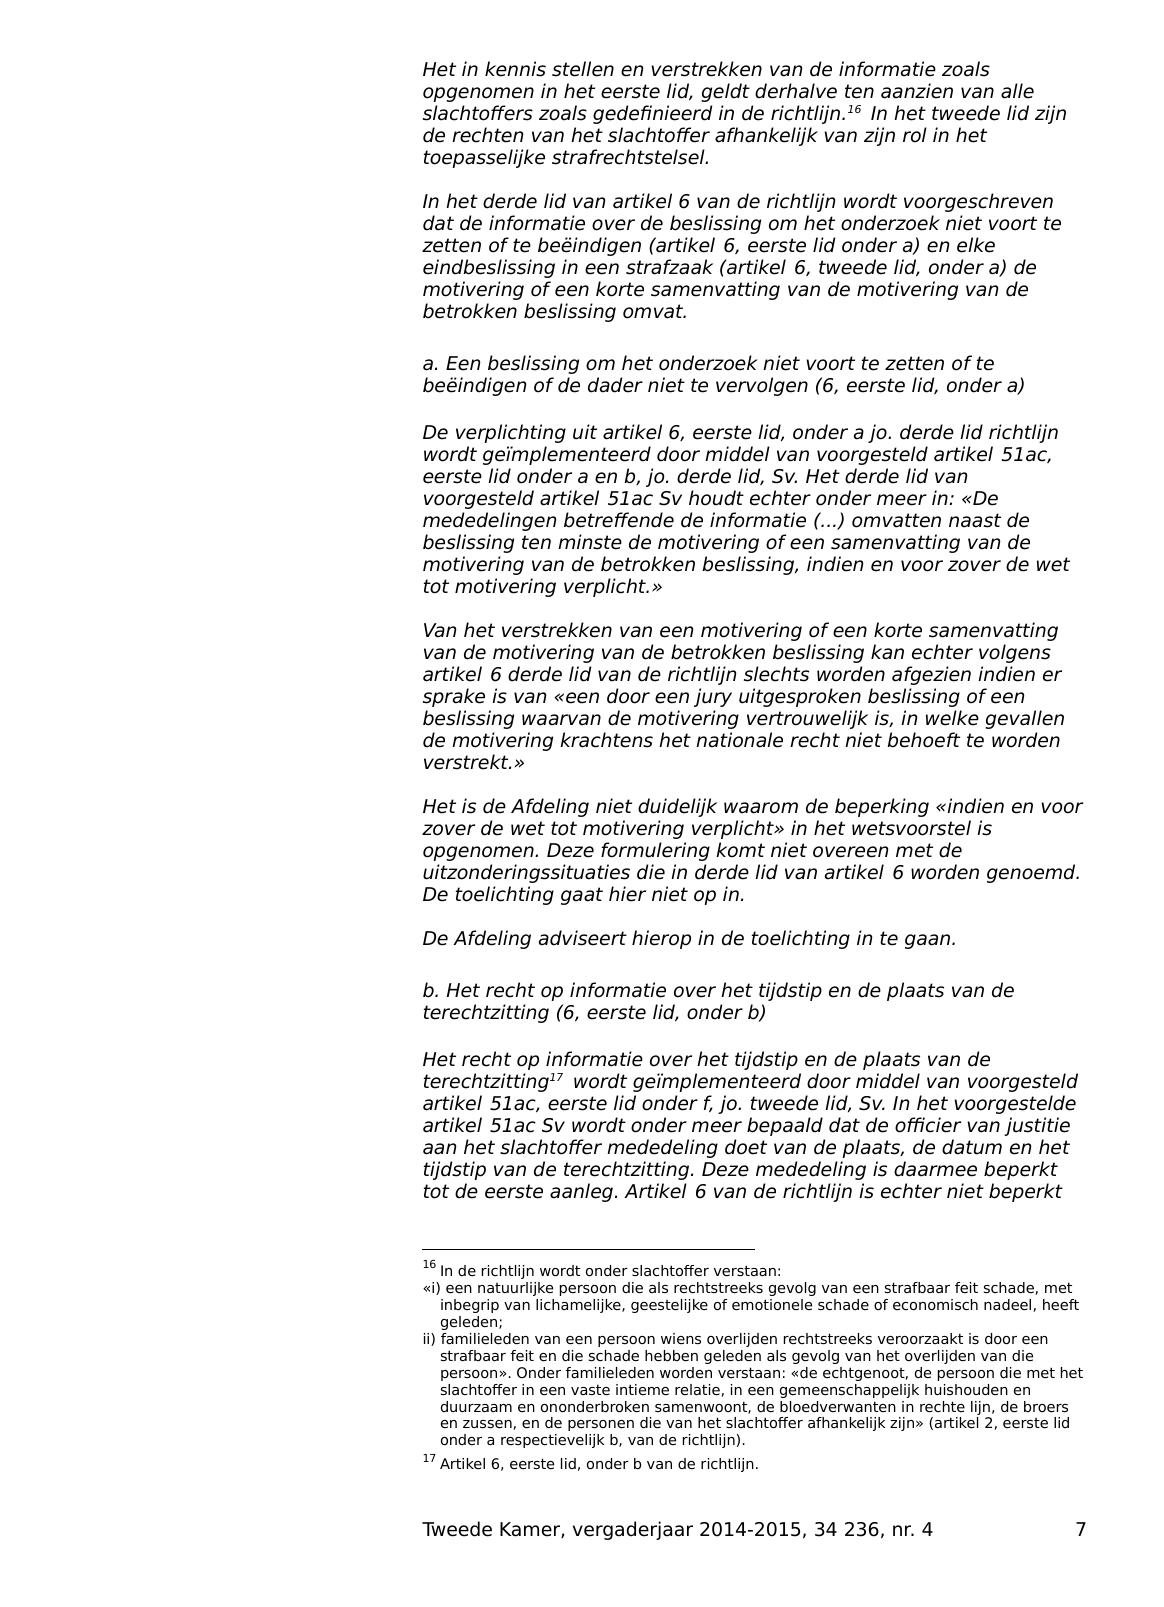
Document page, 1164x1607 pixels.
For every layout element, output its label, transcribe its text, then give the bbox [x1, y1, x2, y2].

subtitle b. Het recht op informatie over het tijdstip en de plaats van de terechtzitting (6, eerste lid, onder b) [422, 980, 1087, 1024]
text Het recht op informatie over het tijdstip en de plaats van de terechtzitting wordt geïmplementeerd door middel van voorgesteld artikel 51ac, eerste lid onder f, jo. tweede lid, Sv. In het voorgestelde artikel 51ac Sv wordt onder meer bepaald dat de officier van justitie aan het slachtoffer mededeling doet van de plaats, de datum en het tijdstip van de terechtzitting. Deze mededeling is daarmee beperkt tot de eerste aanleg. Artikel 6 van de richtlijn is echter niet beperkt [422, 1049, 1087, 1203]
text ii) familieleden van een persoon wiens overlijden rechtstreeks veroorzaakt is door een strafbaar feit en die schade hebben geleden als gevolg van het overlijden van die persoon». Onder familieleden worden verstaan: «de echtgenoot, de persoon die met het slachtoffer in een vaste intieme relatie, in een gemeenschappelijk huishouden en duurzaam en ononderbroken samenwoont, de bloedverwanten in rechte lijn, de broers en zussen, en de personen die van het slachtoffer afhankelijk zijn» (artikel 2, eerste lid onder a respectievelijk b, van de richtlijn). [422, 1331, 1087, 1449]
text Van het verstrekken van een motivering of een korte samenvatting van de motivering van de betrokken beslissing kan echter volgens artikel 6 derde lid van de richtlijn slechts worden afgezien indien er sprake is van «een door een jury uitgesproken beslissing of een beslissing waarvan de motivering vertrouwelijk is, in welke gevallen de motivering krachtens het nationale recht niet behoeft te worden verstrekt.» [422, 620, 1087, 774]
text «i) een natuurlijke persoon die als rechtstreeks gevolg van een strafbaar feit schade, met inbegrip van lichamelijke, geestelijke of emotionele schade of economisch nadeel, heeft geleden; [422, 1281, 1087, 1331]
subtitle a. Een beslissing om het onderzoek niet voort te zetten of te beëindigen of de dader niet te vervolgen (6, eerste lid, onder a) [422, 353, 1087, 397]
text In het derde lid van artikel 6 van de richtlijn wordt voorgeschreven dat de informatie over de beslissing om het onderzoek niet voort te zetten of te beëindigen (artikel 6, eerste lid onder a) en elke eindbeslissing in een strafzaak (artikel 6, tweede lid, onder a) de motivering of een korte samenvatting van de motivering van de betrokken beslissing omvat. [422, 191, 1087, 323]
text Artikel 6, eerste lid, onder b van de richtlijn. [422, 1452, 1087, 1474]
text De verplichting uit artikel 6, eerste lid, onder a jo. derde lid richtlijn wordt geïmplementeerd door middel van voorgesteld artikel 51ac, eerste lid onder a en b, jo. derde lid, Sv. Het derde lid van voorgesteld artikel 51ac Sv houdt echter onder meer in: «De mededelingen betreffende de informatie (...) omvatten naast de beslissing ten minste de motivering of een samenvatting van de motivering van de betrokken beslissing, indien en voor zover de wet tot motivering verplicht.» [422, 422, 1087, 598]
text De Afdeling adviseert hierop in de toelichting in te gaan. [422, 928, 1087, 950]
text Het in kennis stellen en verstrekken van de informatie zoals opgenomen in het eerste lid, geldt derhalve ten aanzien van alle slachtoffers zoals gedefinieerd in de richtlijn. In het tweede lid zijn de rechten van het slachtoffer afhankelijk van zijn rol in het toepasselijke strafrechtstelsel. [422, 59, 1087, 169]
text Het is de Afdeling niet duidelijk waarom de beperking «indien en voor zover de wet tot motivering verplicht» in het wetsvoorstel is opgenomen. Deze formulering komt niet overeen met de uitzonderingssituaties die in derde lid van artikel 6 worden genoemd. De toelichting gaat hier niet op in. [422, 796, 1087, 906]
text In de richtlijn wordt onder slachtoffer verstaan: [422, 1258, 1087, 1281]
